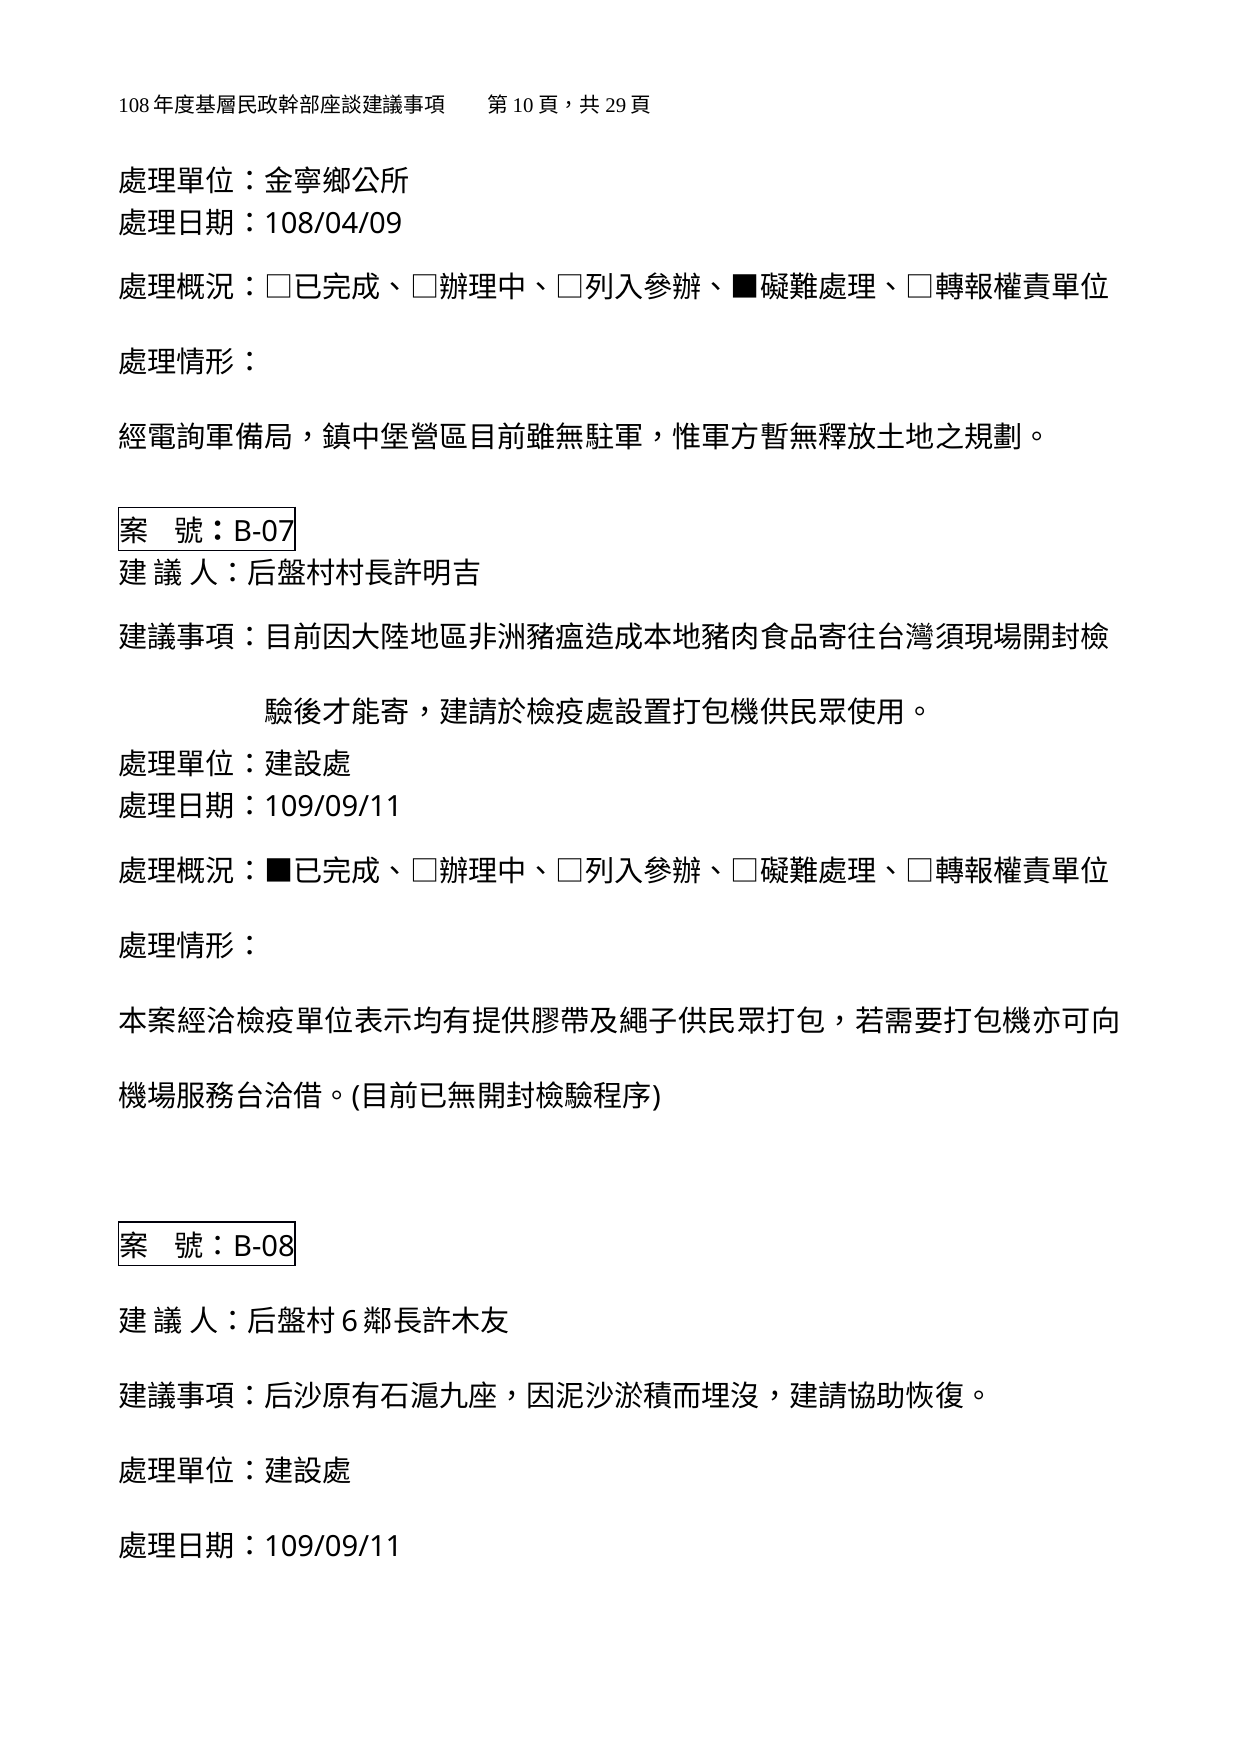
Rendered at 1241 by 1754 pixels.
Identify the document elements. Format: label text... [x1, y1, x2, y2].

text 處理情形： [118, 316, 1122, 391]
text 建議事項：后沙原有石滬九座，因泥沙淤積而埋沒，建請協助恢復。 [118, 1350, 1122, 1425]
text 經電詢軍備局，鎮中堡營區目前雖無駐軍，惟軍方暫無釋放土地之規劃。 [118, 391, 1122, 466]
text 處理單位：金寧鄉公所 [118, 158, 1122, 200]
text 建 議 人：后盤村村長許明吉 [118, 550, 1122, 591]
text 處理單位：建設處 [118, 1425, 1122, 1500]
text 處理情形： [118, 900, 1122, 975]
text 處理日期：109/09/11 [118, 783, 1122, 825]
text 案 號：B-08 [118, 1200, 1122, 1275]
text [296, 508, 1122, 550]
text 建 議 人：后盤村6鄰長許木友 [118, 1275, 1122, 1350]
text 處理概況：■已完成、□辦理中、□列入參辦、□礙難處理、□轉報權責單位 [118, 825, 1122, 900]
text 案 號：B-07 [119, 508, 294, 550]
text 建議事項：目前因大陸地區非洲豬瘟造成本地豬肉食品寄往台灣須現場開封檢驗後才能寄，建請於檢疫處設置打包機供民眾使用。 [118, 591, 1122, 741]
text 本案經洽檢疫單位表示均有提供膠帶及繩子供民眾打包，若需要打包機亦可向機場服務台洽借。(目前已無開封檢驗程序) [118, 975, 1122, 1125]
text 處理單位：建設處 [118, 741, 1122, 783]
text 處理概況：□已完成、□辦理中、□列入參辦、■礙難處理、□轉報權責單位 [118, 241, 1122, 316]
text 處理日期：108/04/09 [118, 200, 1122, 241]
text 處理日期：109/09/11 [118, 1500, 1122, 1575]
